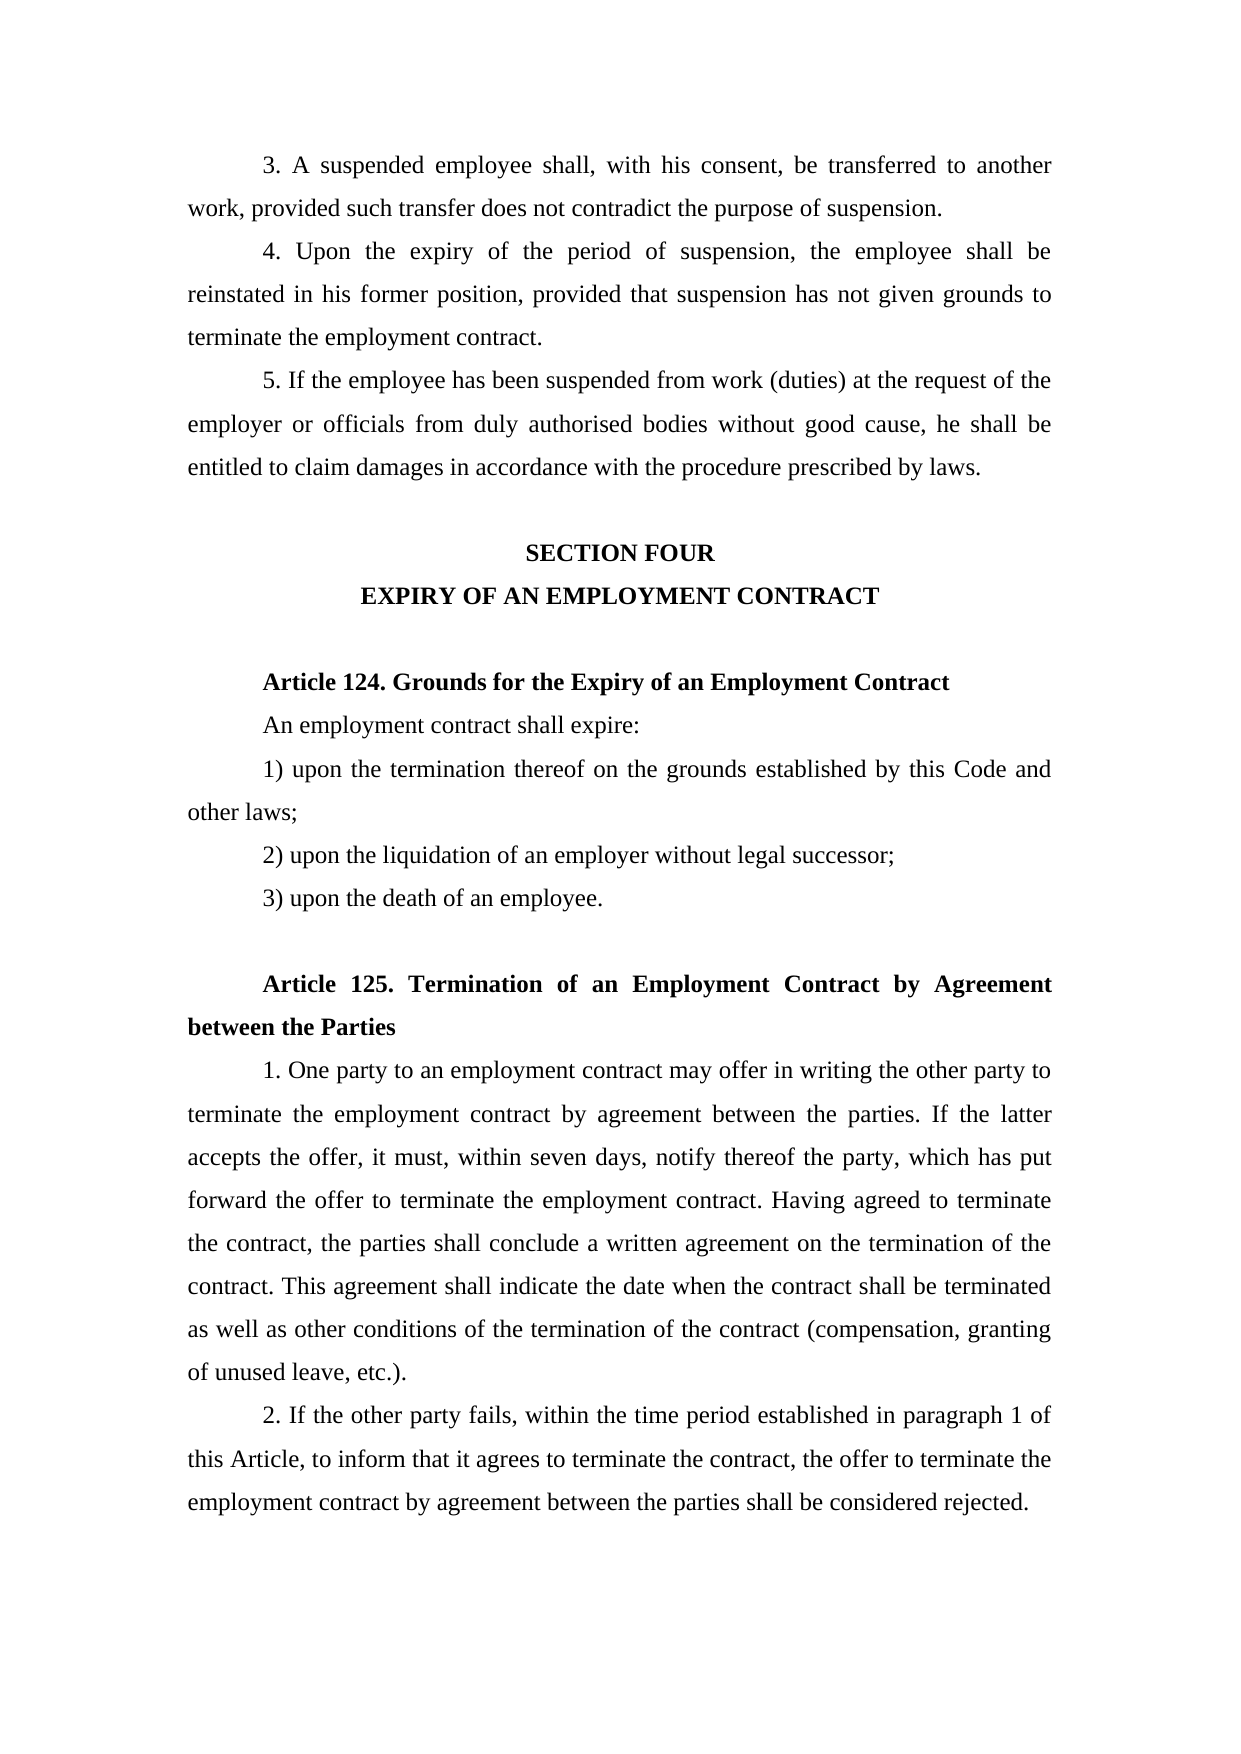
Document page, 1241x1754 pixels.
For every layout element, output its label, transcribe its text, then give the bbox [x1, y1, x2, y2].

text 2) upon the liquidation of an employer without legal successor; [187, 840, 1053, 869]
text Section four [187, 538, 1053, 567]
text 1) upon the termination thereof on the grounds established by this Code and other laws; [187, 754, 1053, 826]
text Expiry of an Employment Contract [187, 581, 1053, 610]
text Article 124. Grounds for the Expiry of an Employment Contract [187, 667, 1053, 696]
text An employment contract shall expire: [187, 711, 1053, 739]
text 1. One party to an employment contract may offer in writing the other party to terminate the employment contract by agreement between the parties. If the latter accepts the offer, it must, within seven days, notify thereof the party, which has put forward the offer to terminate the employment contract. Having agreed to terminate the contract, the parties shall conclude a written agreement on the termination of the contract. This agreement shall indicate the date when the contract shall be terminated as well as other conditions of the termination of the contract (compensation, granting of unused leave, etc.). [187, 1056, 1053, 1386]
text 2. If the other party fails, within the time period established in paragraph 1 of this Article, to inform that it agrees to terminate the contract, the offer to terminate the employment contract by agreement between the parties shall be considered rejected. [187, 1401, 1053, 1516]
text 5. If the employee has been suspended from work (duties) at the request of the employer or officials from duly authorised bodies without good cause, he shall be entitled to claim damages in accordance with the procedure prescribed by laws. [187, 366, 1053, 481]
text 4. Upon the expiry of the period of suspension, the employee shall be reinstated in his former position, provided that suspension has not given grounds to terminate the employment contract. [187, 236, 1053, 351]
text Article 125. Termination of an Employment Contract by Agreement between the Parties [187, 969, 1053, 1041]
text 3. A suspended employee shall, with his consent, be transferred to another work, provided such transfer does not contradict the purpose of suspension. [187, 150, 1053, 222]
text 3) upon the death of an employee. [187, 883, 1053, 912]
